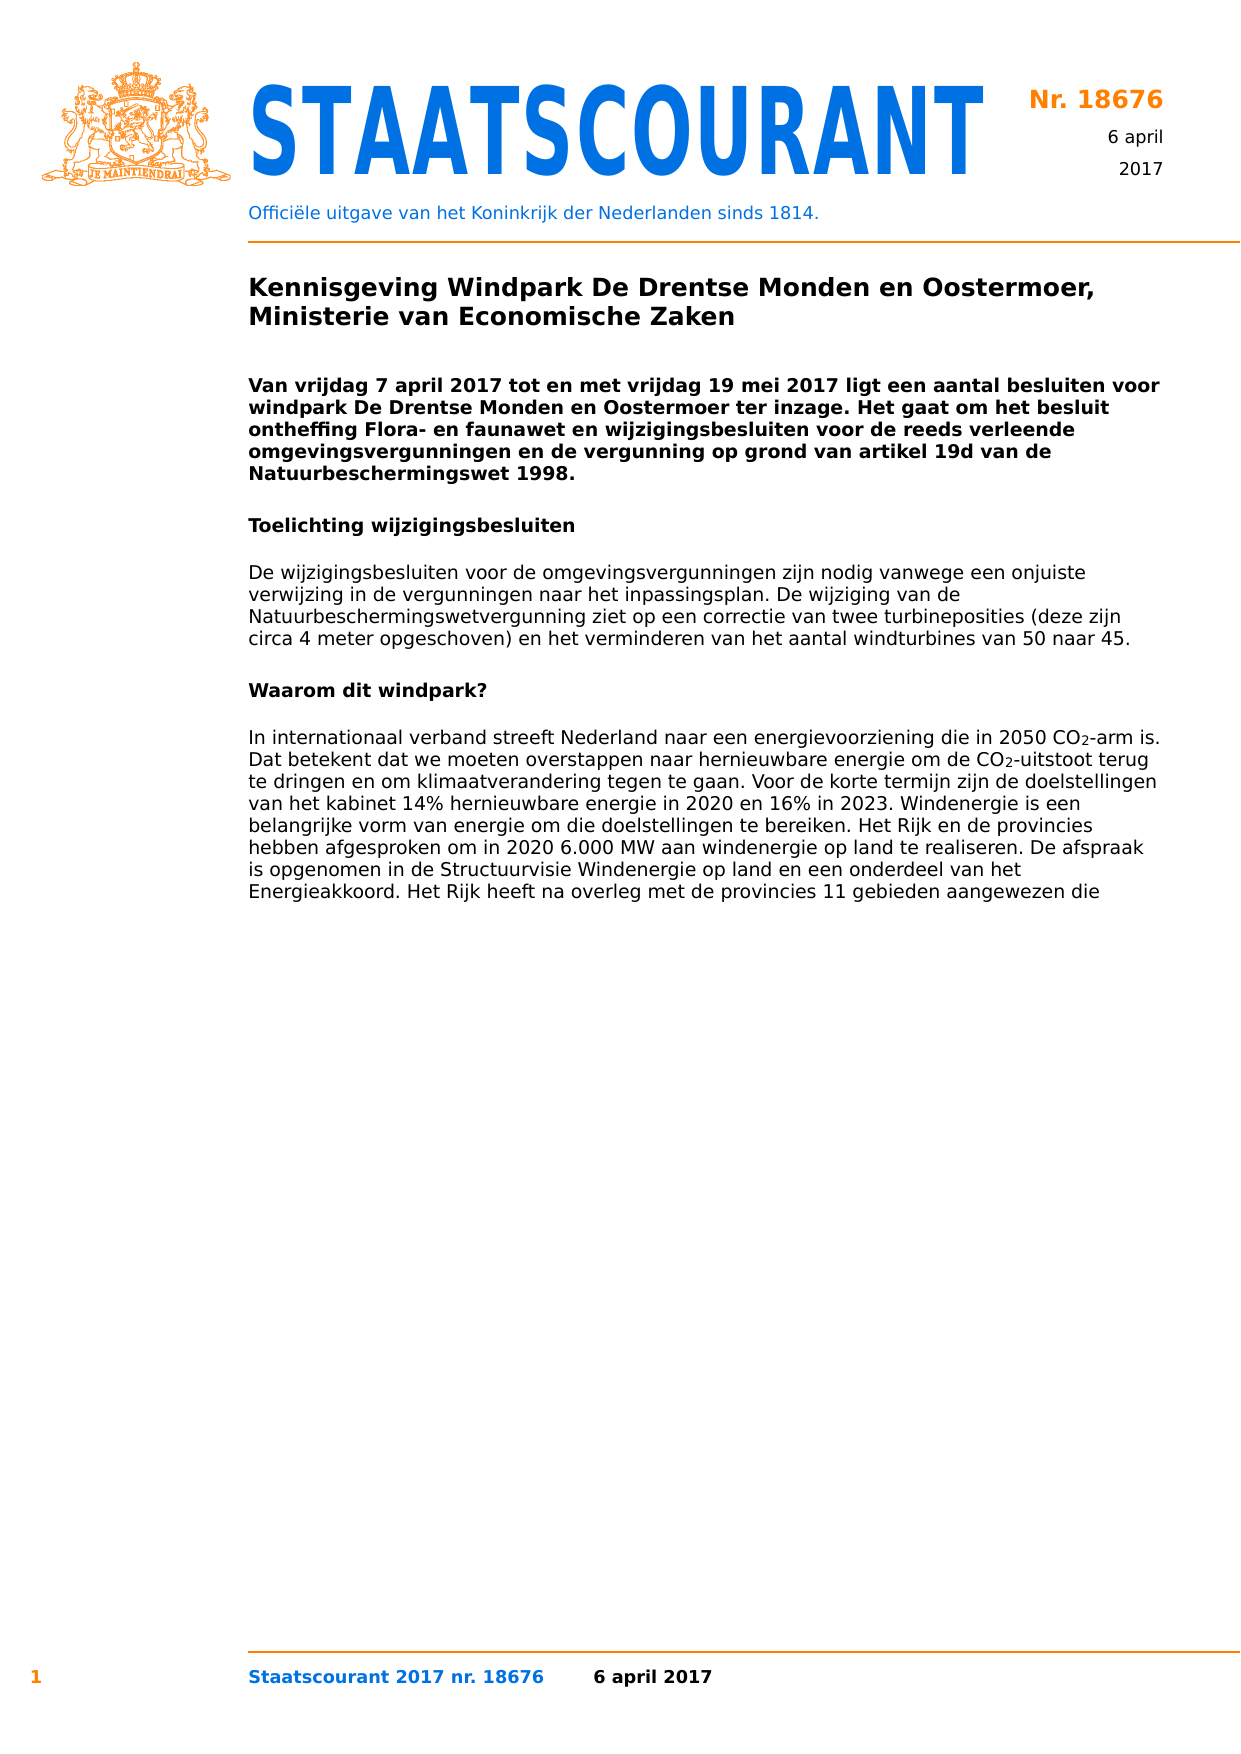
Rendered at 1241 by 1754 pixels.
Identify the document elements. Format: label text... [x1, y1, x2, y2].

picture [41, 62, 231, 186]
subtitle Waarom dit windpark? [248, 680, 1163, 702]
text In internationaal verband streeft Nederland naar een energievoorziening die in 2050 CO2-arm is. Dat betekent dat we moeten overstappen naar hernieuwbare energie om de CO2-uitstoot terug te dringen en om klimaatverandering tegen te gaan. Voor de korte termijn zijn de doelstellingen van het kabinet 14% hernieuwbare energie in 2020 en 16% in 2023. Windenergie is een belangrijke vorm van energie om die doelstellingen te bereiken. Het Rijk en de provincies hebben afgesproken om in 2020 6.000 MW aan windenergie op land te realiseren. De afspraak is opgenomen in de Structuurvisie Windenergie op land en een onderdeel van het Energieakkoord. Het Rijk heeft na overleg met de provincies 11 gebieden aangewezen die [248, 727, 1163, 903]
subtitle Toelichting wijzigingsbesluiten [248, 515, 1163, 537]
text De wijzigingsbesluiten voor de omgevingsvergunningen zijn nodig vanwege een onjuiste verwijzing in de vergunningen naar het inpassingsplan. De wijziging van de Natuurbeschermingswetvergunning ziet op een correctie van twee turbineposities (deze zijn circa 4 meter opgeschoven) en het verminderen van het aantal windturbines van 50 naar 45. [248, 562, 1163, 650]
table_header STAATSCOURANT [248, 62, 998, 203]
table_header [25, 62, 248, 241]
table_cell 2017 [998, 153, 1240, 203]
table_cell 6 april [998, 121, 1240, 153]
text Van vrijdag 7 april 2017 tot en met vrijdag 19 mei 2017 ligt een aantal besluiten voor windpark De Drentse Monden en Oostermoer ter inzage. Het gaat om het besluit ontheffing Flora- en faunawet en wijzigingsbesluiten voor de reeds verleende omgevingsvergunningen en de vergunning op grond van artikel 19d van de Natuurbeschermingswet 1998. [248, 375, 1163, 485]
subtitle Kennisgeving Windpark De Drentse Monden en Oostermoer, Ministerie van Economische Zaken [248, 273, 1163, 331]
table_cell Officiële uitgave van het Koninkrijk der Nederlanden sinds 1814. [248, 203, 1240, 241]
table_header Nr. 18676 [998, 62, 1240, 121]
